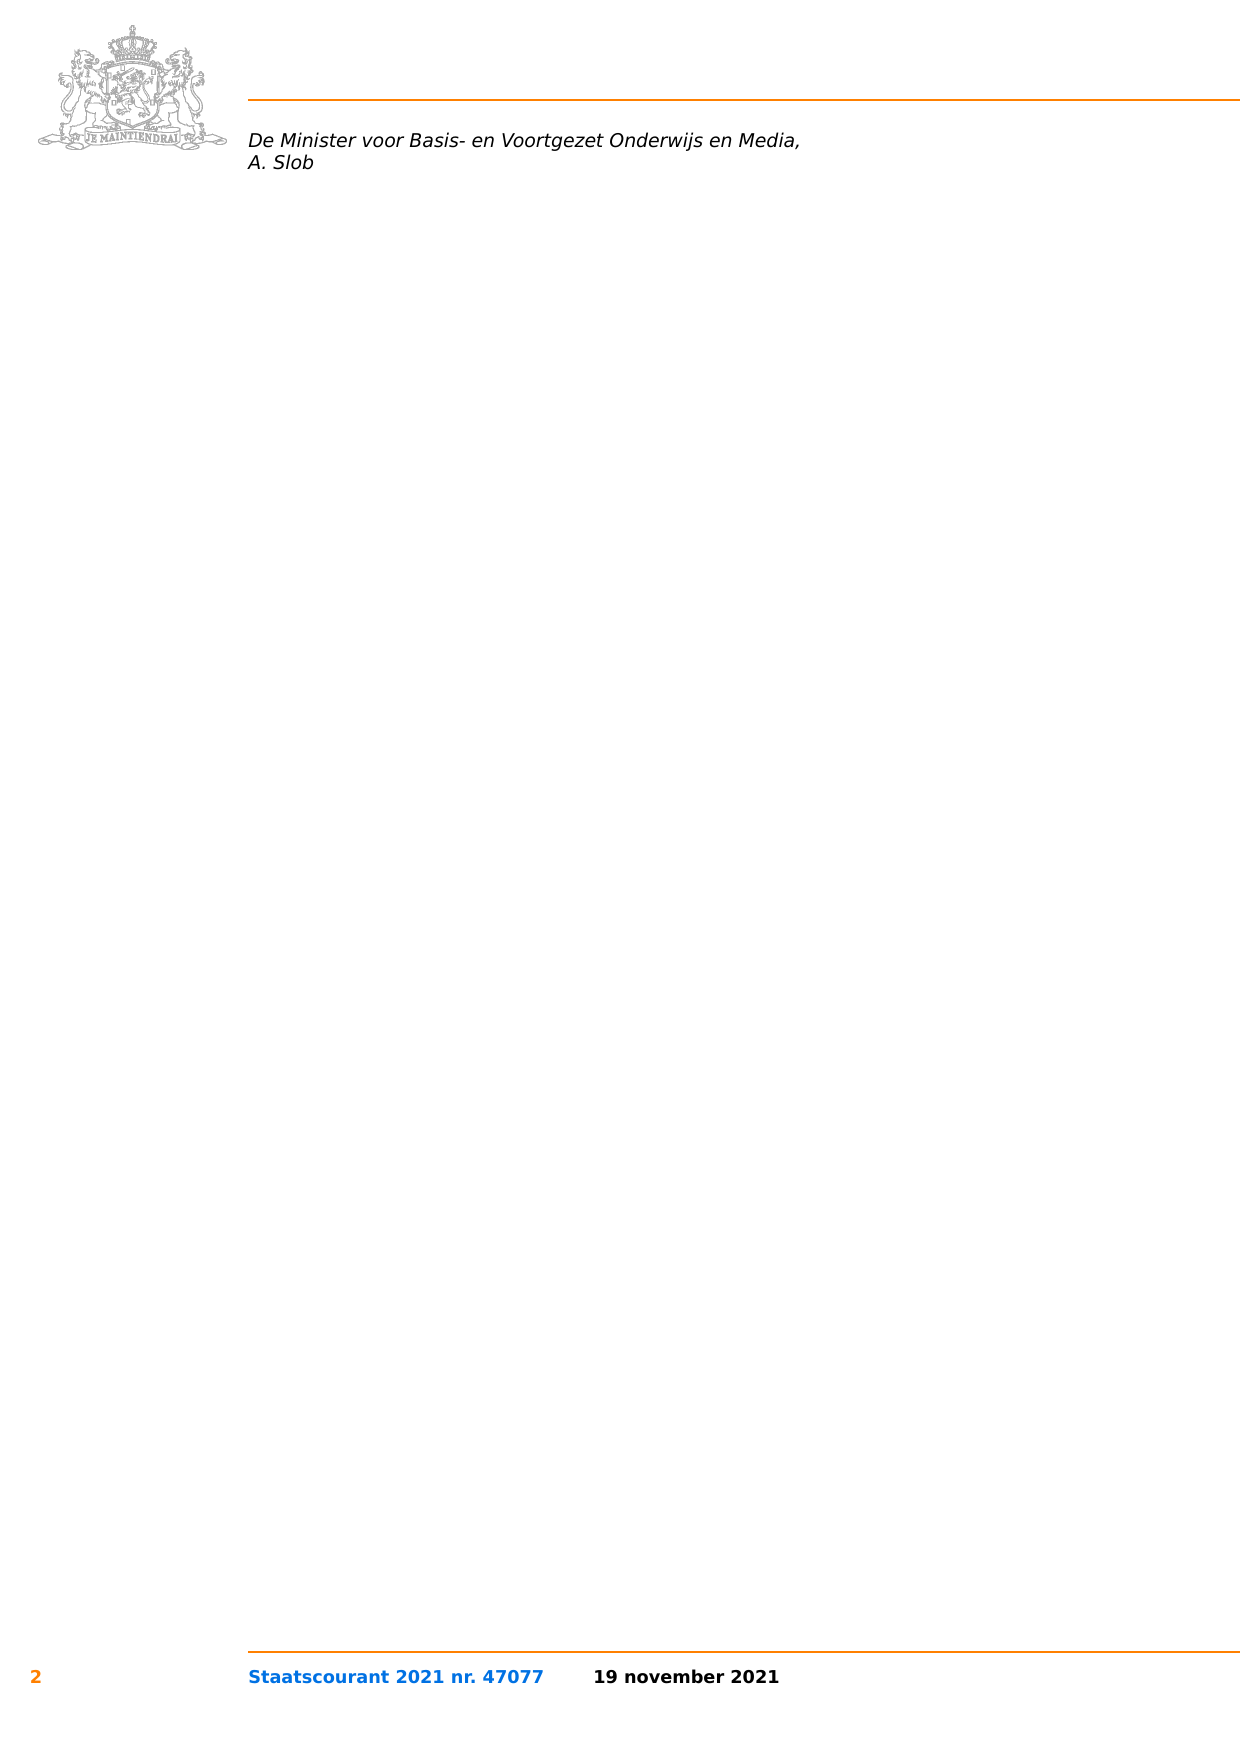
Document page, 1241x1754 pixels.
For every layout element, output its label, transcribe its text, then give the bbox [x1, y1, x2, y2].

text De Minister voor Basis- en Voortgezet Onderwijs en Media, A. Slob [248, 130, 1163, 174]
picture [38, 25, 227, 150]
